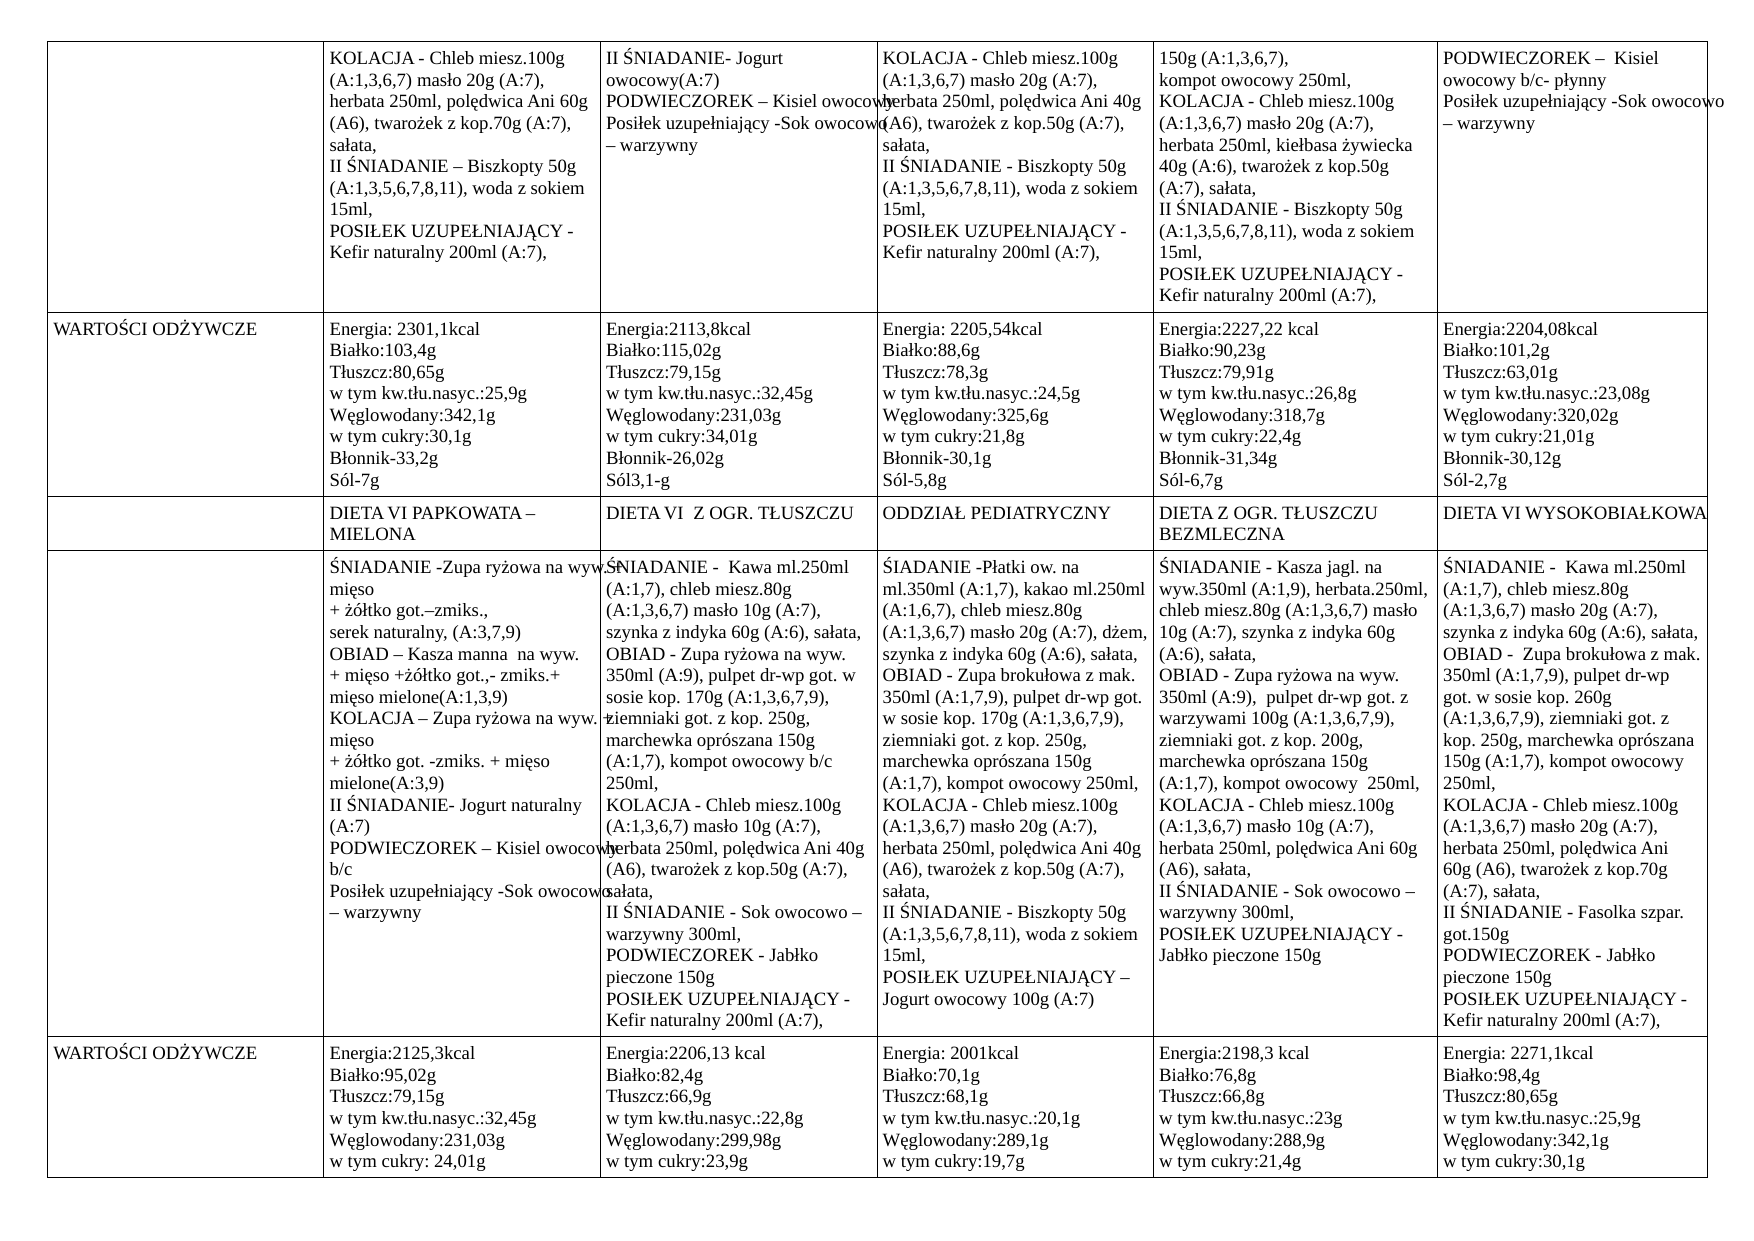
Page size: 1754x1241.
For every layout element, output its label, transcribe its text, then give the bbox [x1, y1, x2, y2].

table_cell Energia: 2001kcal Białko:70,1g Tłuszcz:68,1g w tym kw.tłu.nasyc.:20,1g Węglowodany:289,1g w tym cukry:19,7g [878, 1037, 1153, 1177]
table_cell DIETA VI PAPKOWATA – MIELONA [324, 497, 600, 550]
table_cell DIETA Z OGR. TŁUSZCZU BEZMLECZNA [1154, 497, 1437, 550]
table_cell DIETA VI Z OGR. TŁUSZCZU [601, 497, 877, 550]
table_cell Energia:2206,13 kcal Białko:82,4g Tłuszcz:66,9g w tym kw.tłu.nasyc.:22,8g Węglowodany:299,98g w tym cukry:23,9g [601, 1037, 877, 1177]
table_cell ŚIADANIE -Płatki ow. na ml.350ml (A:1,7), kakao ml.250ml (A:1,6,7), chleb miesz.80g (A:1,3,6,7) masło 20g (A:7), dżem, szynka z indyka 60g (A:6), sałata, OBIAD - Zupa brokułowa z mak. 350ml (A:1,7,9), pulpet dr-wp got. w sosie kop. 170g (A:1,3,6,7,9), ziemniaki got. z kop. 250g, marchewka oprószana 150g (A:1,7), kompot owocowy 250ml, KOLACJA - Chleb miesz.100g (A:1,3,6,7) masło 20g (A:7), herbata 250ml, polędwica Ani 40g (A6), twarożek z kop.50g (A:7), sałata, II ŚNIADANIE - Biszkopty 50g (A:1,3,5,6,7,8,11), woda z sokiem 15ml, POSIŁEK UZUPEŁNIAJĄCY – Jogurt owocowy 100g (A:7) [878, 551, 1153, 1036]
table_cell 150g (A:1,3,6,7), kompot owocowy 250ml, KOLACJA - Chleb miesz.100g (A:1,3,6,7) masło 20g (A:7), herbata 250ml, kiełbasa żywiecka 40g (A:6), twarożek z kop.50g (A:7), sałata, II ŚNIADANIE - Biszkopty 50g (A:1,3,5,6,7,8,11), woda z sokiem 15ml, POSIŁEK UZUPEŁNIAJĄCY - Kefir naturalny 200ml (A:7), [1154, 42, 1437, 312]
table_cell ŚNIADANIE - Kawa ml.250ml (A:1,7), chleb miesz.80g (A:1,3,6,7) masło 20g (A:7), szynka z indyka 60g (A:6), sałata, OBIAD - Zupa brokułowa z mak. 350ml (A:1,7,9), pulpet dr-wp got. w sosie kop. 260g (A:1,3,6,7,9), ziemniaki got. z kop. 250g, marchewka oprószana 150g (A:1,7), kompot owocowy 250ml, KOLACJA - Chleb miesz.100g (A:1,3,6,7) masło 20g (A:7), herbata 250ml, polędwica Ani 60g (A6), twarożek z kop.70g (A:7), sałata, II ŚNIADANIE - Fasolka szpar. got.150g PODWIECZOREK - Jabłko pieczone 150g POSIŁEK UZUPEŁNIAJĄCY - Kefir naturalny 200ml (A:7), [1438, 551, 1707, 1036]
table_cell [48, 497, 323, 550]
table_cell ODDZIAŁ PEDIATRYCZNY [878, 497, 1153, 550]
table_cell Energia: 2205,54kcal Białko:88,6g Tłuszcz:78,3g w tym kw.tłu.nasyc.:24,5g Węglowodany:325,6g w tym cukry:21,8g Błonnik-30,1g Sól-5,8g [878, 313, 1153, 496]
table_cell ŚNIADANIE -Zupa ryżowa na wyw. + mięso + żółtko got.–zmiks., serek naturalny, (A:3,7,9) OBIAD – Kasza manna na wyw. + mięso +żółtko got.,- zmiks.+ mięso mielone(A:1,3,9) KOLACJA – Zupa ryżowa na wyw. + mięso + żółtko got. -zmiks. + mięso mielone(A:3,9) II ŚNIADANIE- Jogurt naturalny (A:7) PODWIECZOREK – Kisiel owocowy b/c Posiłek uzupełniający -Sok owocowo – warzywny [324, 551, 600, 1036]
table_cell DIETA VI WYSOKOBIAŁKOWA [1438, 497, 1707, 550]
table_cell Energia:2227,22 kcal Białko:90,23g Tłuszcz:79,91g w tym kw.tłu.nasyc.:26,8g Węglowodany:318,7g w tym cukry:22,4g Błonnik-31,34g Sól-6,7g [1154, 313, 1437, 496]
table_cell WARTOŚCI ODŻYWCZE [48, 313, 323, 496]
table_cell ŚNIADANIE - Kasza jagl. na wyw.350ml (A:1,9), herbata.250ml, chleb miesz.80g (A:1,3,6,7) masło 10g (A:7), szynka z indyka 60g (A:6), sałata, OBIAD - Zupa ryżowa na wyw. 350ml (A:9), pulpet dr-wp got. z warzywami 100g (A:1,3,6,7,9), ziemniaki got. z kop. 200g, marchewka oprószana 150g (A:1,7), kompot owocowy 250ml, KOLACJA - Chleb miesz.100g (A:1,3,6,7) masło 10g (A:7), herbata 250ml, polędwica Ani 60g (A6), sałata, II ŚNIADANIE - Sok owocowo – warzywny 300ml, POSIŁEK UZUPEŁNIAJĄCY - Jabłko pieczone 150g [1154, 551, 1437, 1036]
table_cell ŚNIADANIE – Kasza manna na ml. + suchary + żółtko got.+ masło-zmiks, serek waniliowy(A:1,3,7) OBIAD – Kasza manna na wyw. + mięso - zmiks.+ mięso mielone(A:1,9) KOLACJA – Zupa ryżowa na wyw. + mięso + żółtko got. zmiksowana + mięso mielone(A:1,3,9) II ŚNIADANIE- Jogurt owocowy(A:7) PODWIECZOREK – Kisiel owocowy Posiłek uzupełniający -Sok owocowo – warzywny [601, 42, 877, 312]
table_cell ŚNIADANIE -Kasza manna na wyw.+ mięso + żółtko got.–zmiks., serek naturalny(A:1,3,7,9) OBIAD –Homogenat KOLACJA – Zupa ryżowa na wyw. + mięso + żółtko got. - zmiksowana (A:1,3,9) II ŚNIADANIE- Jogurt naturalny(A:7) PODWIECZOREK – Kisiel owocowy b/c- płynny Posiłek uzupełniający -Sok owocowo – warzywny [1438, 42, 1707, 312]
table_cell WARTOŚCI ODŻYWCZE [48, 1037, 323, 1177]
table_cell Energia:2204,08kcal Białko:101,2g Tłuszcz:63,01g w tym kw.tłu.nasyc.:23,08g Węglowodany:320,02g w tym cukry:21,01g Błonnik-30,12g Sól-2,7g [1438, 313, 1707, 496]
table_cell [48, 42, 323, 312]
table_cell Energia: 2301,1kcal Białko:103,4g Tłuszcz:80,65g w tym kw.tłu.nasyc.:25,9g Węglowodany:342,1g w tym cukry:30,1g Błonnik-33,2g Sól-7g [324, 313, 600, 496]
table_cell [48, 551, 323, 1036]
table_cell KOLACJA - Chleb miesz.100g (A:1,3,6,7) masło 20g (A:7), herbata 250ml, polędwica Ani 60g (A6), twarożek z kop.70g (A:7), sałata, II ŚNIADANIE – Biszkopty 50g (A:1,3,5,6,7,8,11), woda z sokiem 15ml, POSIŁEK UZUPEŁNIAJĄCY - Kefir naturalny 200ml (A:7), [324, 42, 600, 312]
table_cell Energia:2113,8kcal Białko:115,02g Tłuszcz:79,15g w tym kw.tłu.nasyc.:32,45g Węglowodany:231,03g w tym cukry:34,01g Błonnik-26,02g Sól3,1-g [601, 313, 877, 496]
table_cell ŚNIADANIE - Płatki ow. na ml.350ml (A:1,7), kakao ml.250ml (A:1,6,7), chleb miesz.80g (A:1,3,6,7) masło 20g (A:7), szynka z indyka 60g (A:6), sałata, OBIAD - Zupa ryżowa na wyw. 350ml (A:9), pulpet dr-wp got. w sosie kop. 170g (A:1,3,6,7,9), ziemniaki got. z kop. 250g, marchewka oprószana 150g (A:1,7), kompot owocowy 250ml, KOLACJA - Chleb miesz.100g (A:1,3,6,7) masło 20g (A:7), herbata 250ml, polędwica Ani 40g (A6), twarożek z kop.50g (A:7), sałata, II ŚNIADANIE - Biszkopty 50g (A:1,3,5,6,7,8,11), woda z sokiem 15ml, POSIŁEK UZUPEŁNIAJĄCY - Kefir naturalny 200ml (A:7), [878, 42, 1153, 312]
table_cell Energia: 2271,1kcal Białko:98,4g Tłuszcz:80,65g w tym kw.tłu.nasyc.:25,9g Węglowodany:342,1g w tym cukry:30,1g [1438, 1037, 1707, 1177]
table_cell Energia:2198,3 kcal Białko:76,8g Tłuszcz:66,8g w tym kw.tłu.nasyc.:23g Węglowodany:288,9g w tym cukry:21,4g [1154, 1037, 1437, 1177]
table_cell Energia:2125,3kcal Białko:95,02g Tłuszcz:79,15g w tym kw.tłu.nasyc.:32,45g Węglowodany:231,03g w tym cukry: 24,01g [324, 1037, 600, 1177]
table_cell ŚNIADANIE - Kawa ml.250ml (A:1,7), chleb miesz.80g (A:1,3,6,7) masło 10g (A:7), szynka z indyka 60g (A:6), sałata, OBIAD - Zupa ryżowa na wyw. 350ml (A:9), pulpet dr-wp got. w sosie kop. 170g (A:1,3,6,7,9), ziemniaki got. z kop. 250g, marchewka oprószana 150g (A:1,7), kompot owocowy b/c 250ml, KOLACJA - Chleb miesz.100g (A:1,3,6,7) masło 10g (A:7), herbata 250ml, polędwica Ani 40g (A6), twarożek z kop.50g (A:7), sałata, II ŚNIADANIE - Sok owocowo – warzywny 300ml, PODWIECZOREK - Jabłko pieczone 150g POSIŁEK UZUPEŁNIAJĄCY - Kefir naturalny 200ml (A:7), [601, 551, 877, 1036]
